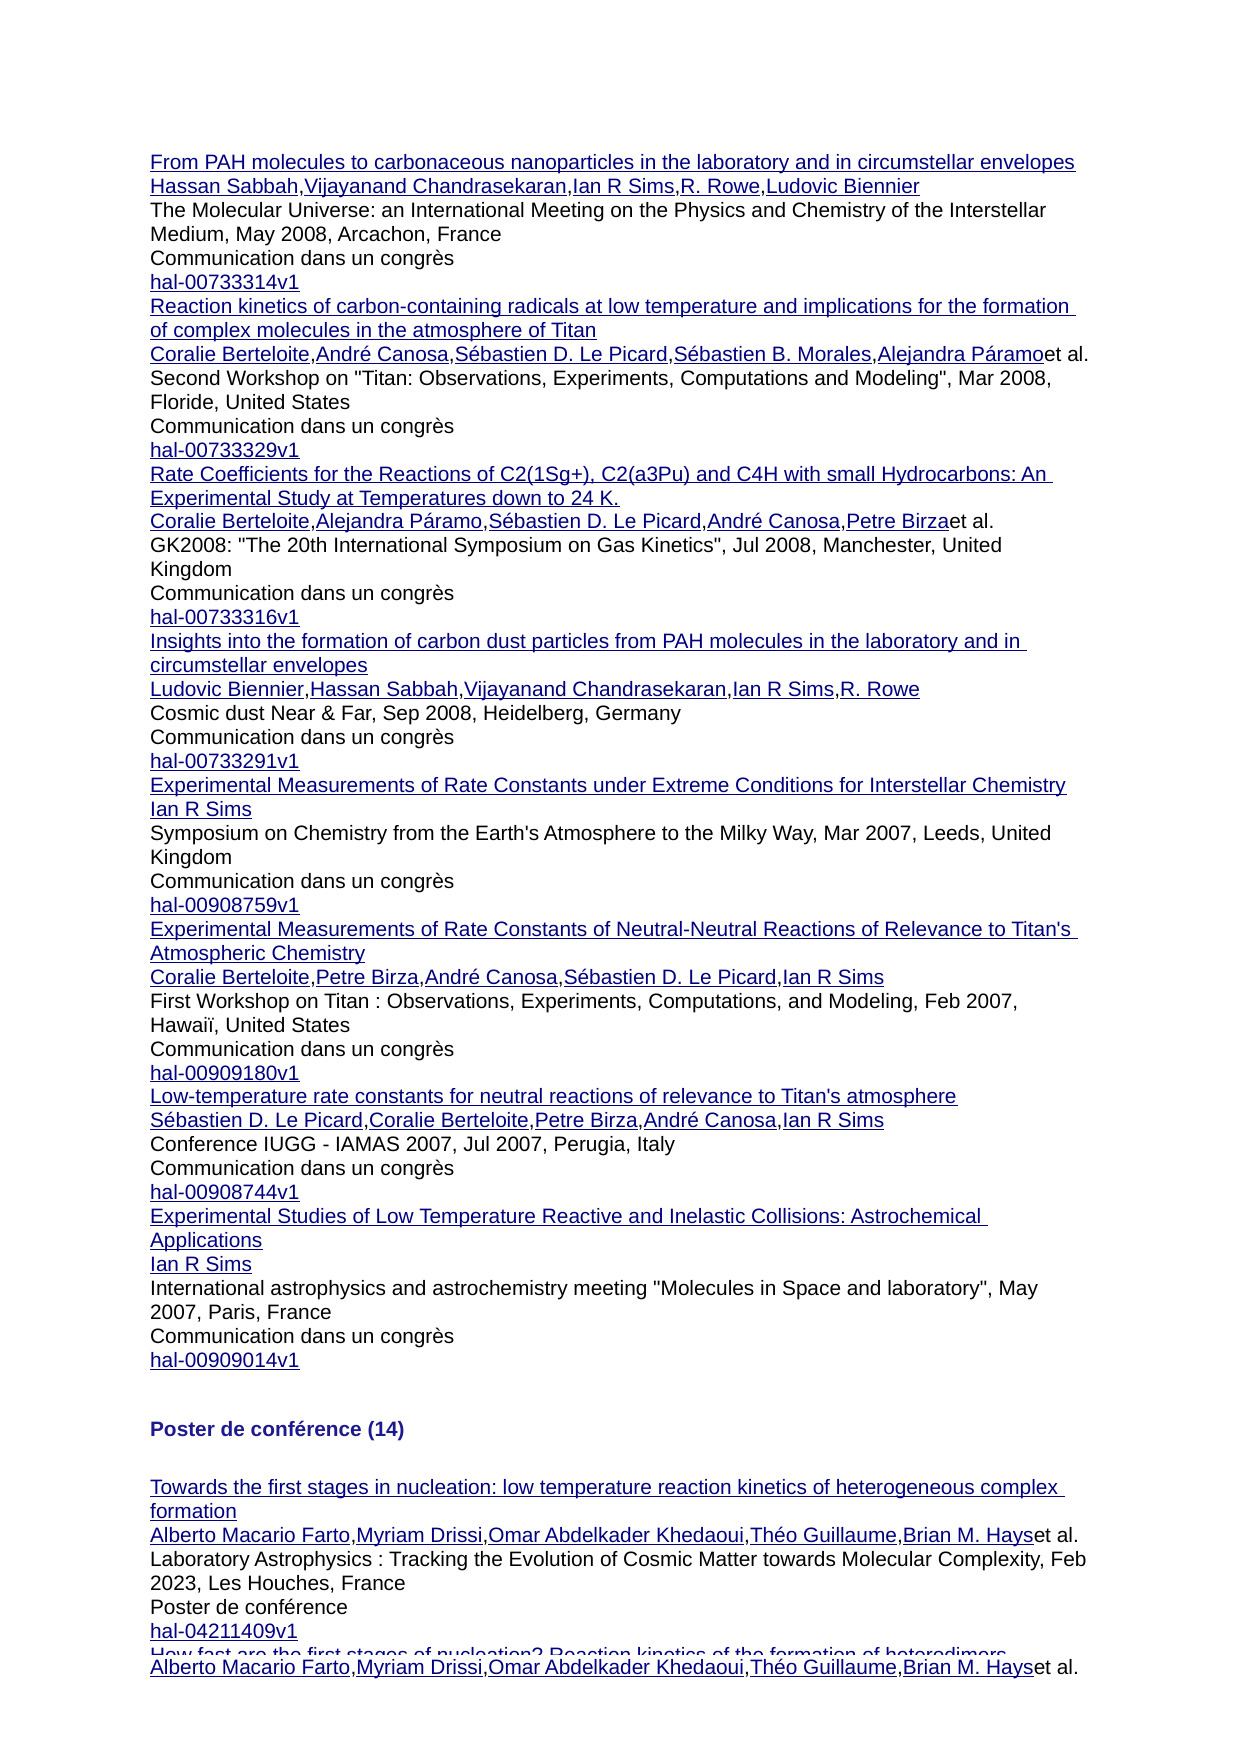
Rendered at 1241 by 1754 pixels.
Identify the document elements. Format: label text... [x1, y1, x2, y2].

table_header Towards the first stages in nucleation: low temperature reaction kinetics of heterogeneous complex formation Alberto Macario Farto,Myriam Drissi,Omar Abdelkader Khedaoui,Théo Guillaume,Brian M. Hayset al. Laboratory Astrophysics : Tracking the Evolution of Cosmic Matter towards Molecular Complexity, Feb 2023, Les Houches, France Poster de conférence hal-04211409v1 [150, 1475, 1090, 1643]
table_cell Experimental Measurements of Rate Constants under Extreme Conditions for Interstellar Chemistry Ian R Sims Symposium on Chemistry from the Earth's Atmosphere to the Milky Way, Mar 2007, Leeds, United Kingdom Communication dans un congrès hal-00908759v1 [150, 773, 1090, 917]
table_cell Insights into the formation of carbon dust particles from PAH molecules in the laboratory and in circumstellar envelopes Ludovic Biennier,Hassan Sabbah,Vijayanand Chandrasekaran,Ian R Sims,R. Rowe Cosmic dust Near & Far, Sep 2008, Heidelberg, Germany Communication dans un congrès hal-00733291v1 [150, 629, 1090, 773]
subtitle Poster de conférence (14) [150, 1417, 1090, 1441]
table_cell Rate Coefficients for the Reactions of C2(1Sg+), C2(a3Pu) and C4H with small Hydrocarbons: An Experimental Study at Temperatures down to 24 K. Coralie Berteloite,Alejandra Páramo,Sébastien D. Le Picard,André Canosa,Petre Birzaet al. GK2008: "The 20th International Symposium on Gas Kinetics", Jul 2008, Manchester, United Kingdom Communication dans un congrès hal-00733316v1 [150, 461, 1090, 629]
table_cell From PAH molecules to carbonaceous nanoparticles in the laboratory and in circumstellar envelopes Hassan Sabbah,Vijayanand Chandrasekaran,Ian R Sims,R. Rowe,Ludovic Biennier The Molecular Universe: an International Meeting on the Physics and Chemistry of the Interstellar Medium, May 2008, Arcachon, France Communication dans un congrès hal-00733314v1 [150, 150, 1090, 294]
table_cell Reaction kinetics of carbon-containing radicals at low temperature and implications for the formation of complex molecules in the atmosphere of Titan Coralie Berteloite,André Canosa,Sébastien D. Le Picard,Sébastien B. Morales,Alejandra Páramoet al. Second Workshop on "Titan: Observations, Experiments, Computations and Modeling", Mar 2008, Floride, United States Communication dans un congrès hal-00733329v1 [150, 294, 1090, 461]
table_cell Experimental Studies of Low Temperature Reactive and Inelastic Collisions: Astrochemical Applications Ian R Sims International astrophysics and astrochemistry meeting "Molecules in Space and laboratory", May 2007, Paris, France Communication dans un congrès hal-00909014v1 [150, 1204, 1090, 1372]
table_cell How fast are the first stages of nucleation? Reaction kinetics of the formation of heterodimers Alberto Macario Farto,Myriam Drissi,Omar Abdelkader Khedaoui,Théo Guillaume,Brian M. Hayset al. [150, 1643, 1090, 1679]
table_cell Low-temperature rate constants for neutral reactions of relevance to Titan's atmosphere Sébastien D. Le Picard,Coralie Berteloite,Petre Birza,André Canosa,Ian R Sims Conference IUGG - IAMAS 2007, Jul 2007, Perugia, Italy Communication dans un congrès hal-00908744v1 [150, 1084, 1090, 1204]
table_cell Experimental Measurements of Rate Constants of Neutral-Neutral Reactions of Relevance to Titan's Atmospheric Chemistry Coralie Berteloite,Petre Birza,André Canosa,Sébastien D. Le Picard,Ian R Sims First Workshop on Titan : Observations, Experiments, Computations, and Modeling, Feb 2007, Hawaiï, United States Communication dans un congrès hal-00909180v1 [150, 917, 1090, 1084]
